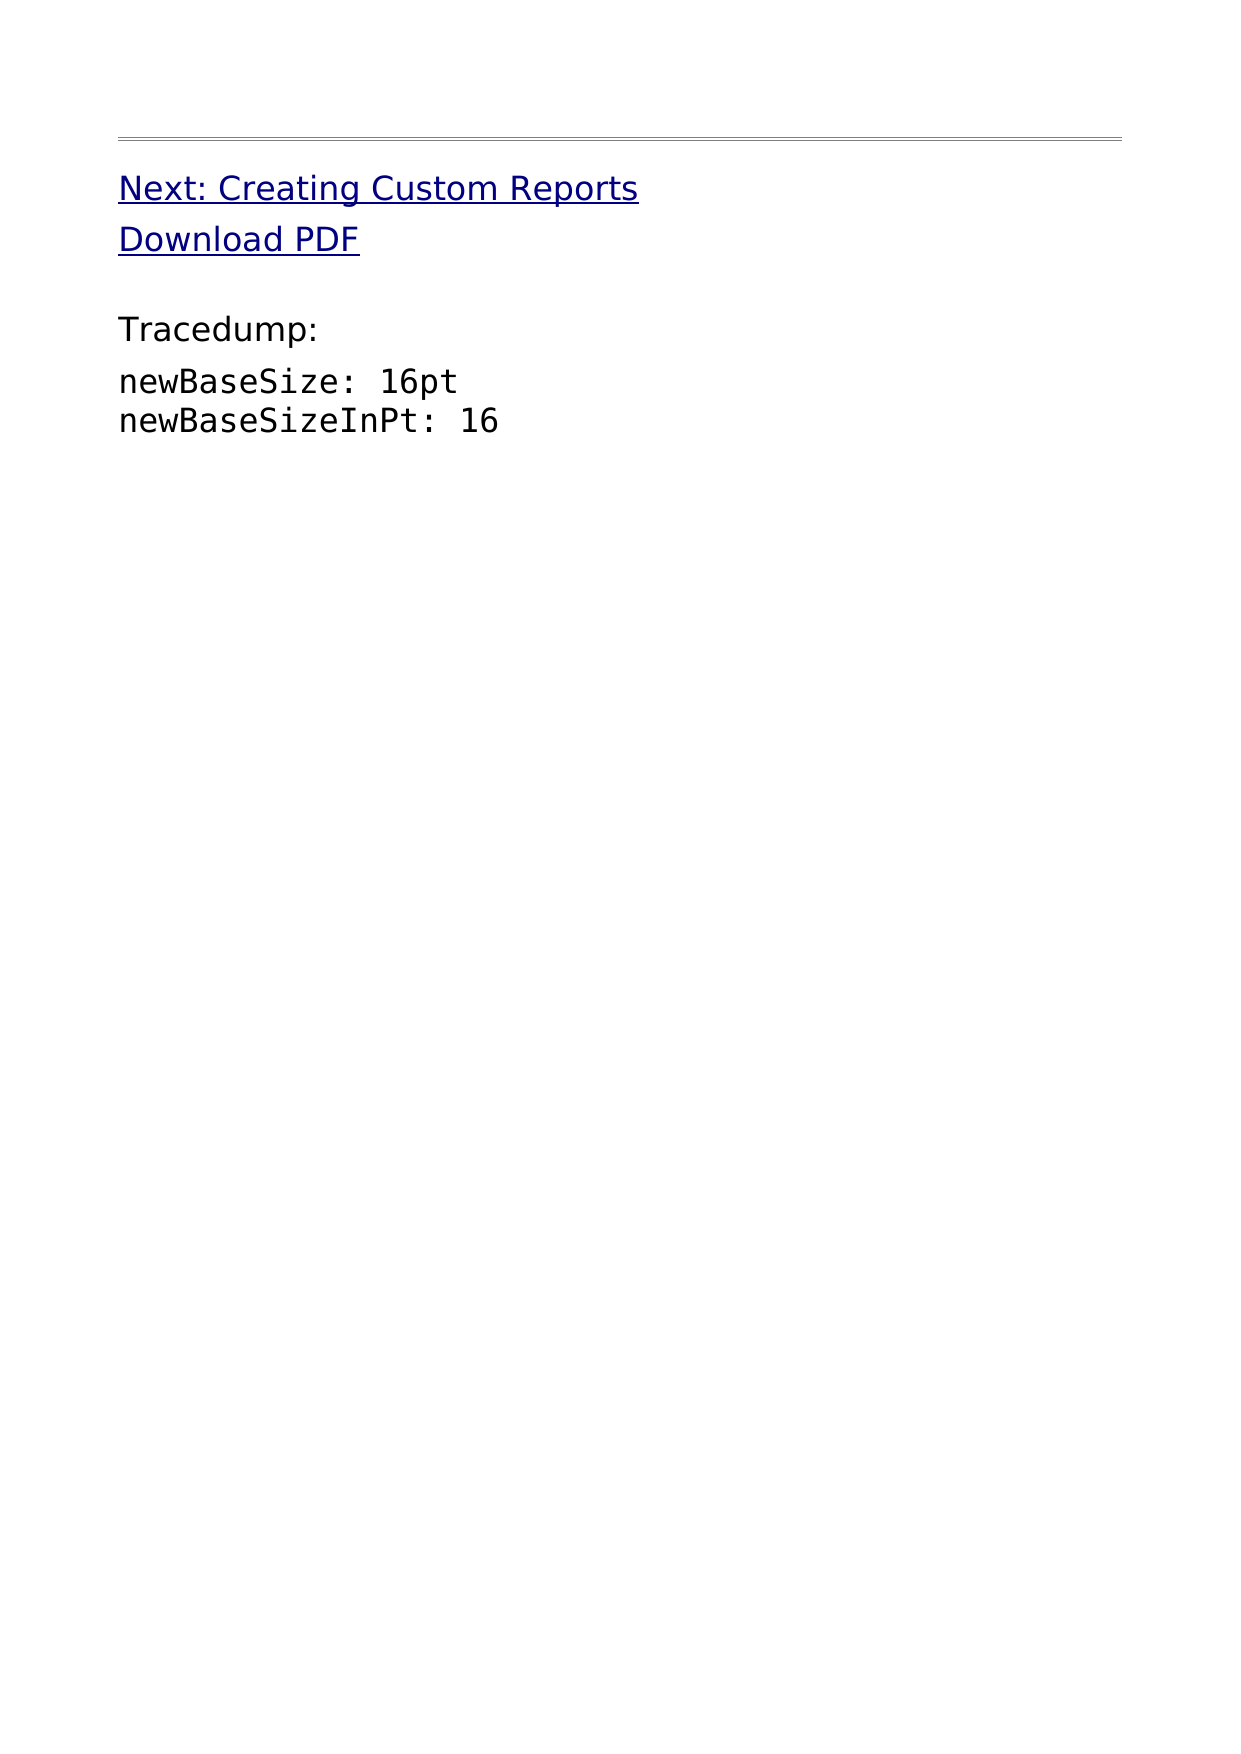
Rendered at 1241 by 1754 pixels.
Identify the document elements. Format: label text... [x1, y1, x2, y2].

text Download PDF [118, 221, 1122, 259]
text newBaseSize: 16pt newBaseSizeInPt: 16 [118, 362, 1122, 440]
text Next: Creating Custom Reports [118, 169, 1122, 208]
text Tracedump: [118, 272, 1122, 350]
